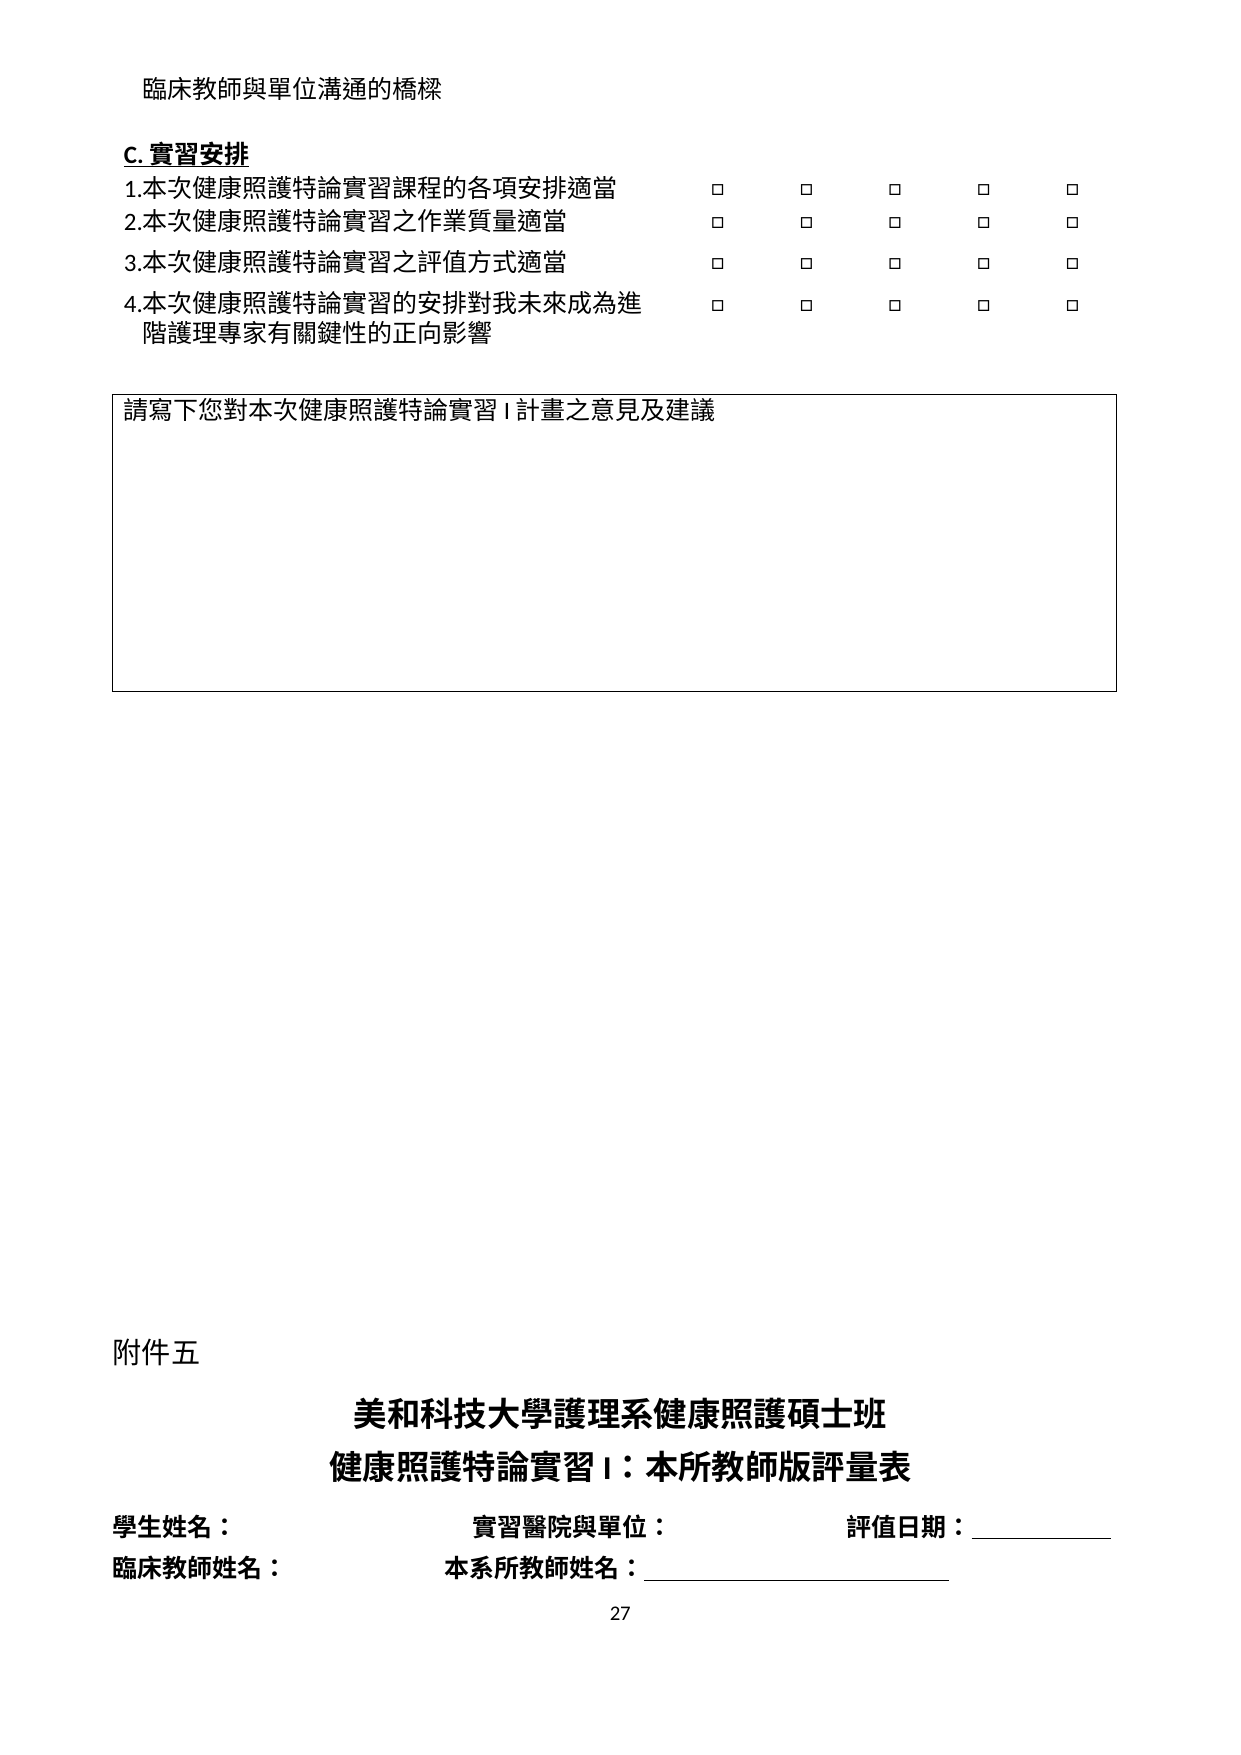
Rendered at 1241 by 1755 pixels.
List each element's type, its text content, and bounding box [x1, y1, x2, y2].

subtitle 附件五 [112, 1337, 1126, 1371]
text 學生姓名： 實習醫院與單位： 評值日期： [112, 1513, 1128, 1542]
table_cell [762, 75, 851, 107]
table_cell [1028, 140, 1117, 173]
text 臨床教師姓名： 本系所教師姓名： [112, 1554, 1128, 1584]
table_cell □ [762, 289, 851, 394]
table_cell [113, 107, 673, 140]
table_cell □ [939, 247, 1028, 289]
table_cell □ [939, 206, 1028, 247]
table_cell □ [762, 173, 851, 206]
text 美和科技大學護理系健康照護碩士班 [112, 1396, 1128, 1435]
table_cell 4.本次健康照護特論實習的安排對我未來成為進階護理專家有關鍵性的正向影響 [113, 289, 673, 394]
table_cell □ [762, 247, 851, 289]
table_cell [762, 107, 851, 140]
table_cell [673, 140, 762, 173]
table_cell [673, 75, 762, 107]
table_cell □ [851, 173, 939, 206]
table_cell 臨床教師與單位溝通的橋樑 [113, 75, 673, 107]
table_cell □ [1028, 247, 1117, 289]
table_cell [939, 75, 1028, 107]
table_cell □ [673, 247, 762, 289]
table_cell □ [851, 206, 939, 247]
table_cell [851, 140, 939, 173]
table_cell 請寫下您對本次健康照護特論實習I計畫之意見及建議 [113, 395, 1116, 691]
table_cell 3.本次健康照護特論實習之評值方式適當 [113, 247, 673, 289]
table_cell [673, 107, 762, 140]
table_cell 2.本次健康照護特論實習之作業質量適當 [113, 206, 673, 247]
table_cell □ [1028, 173, 1117, 206]
table_cell □ [1028, 289, 1117, 394]
table_cell [939, 140, 1028, 173]
table_cell C. 實習安排 [113, 140, 673, 173]
table_cell [851, 107, 939, 140]
text 健康照護特論實習I：本所教師版評量表 [112, 1447, 1128, 1488]
table_cell □ [851, 247, 939, 289]
table_cell □ [851, 289, 939, 394]
table_cell □ [939, 289, 1028, 394]
table_cell □ [673, 206, 762, 247]
table_cell □ [1028, 206, 1117, 247]
table_cell 1.本次健康照護特論實習課程的各項安排適當 [113, 173, 673, 206]
table_cell □ [939, 173, 1028, 206]
table_cell [762, 140, 851, 173]
table_cell □ [673, 289, 762, 394]
table_cell [1028, 75, 1117, 107]
table_cell [851, 75, 939, 107]
table_cell □ [673, 173, 762, 206]
table_cell [1028, 107, 1117, 140]
table_cell [939, 107, 1028, 140]
table_cell □ [762, 206, 851, 247]
